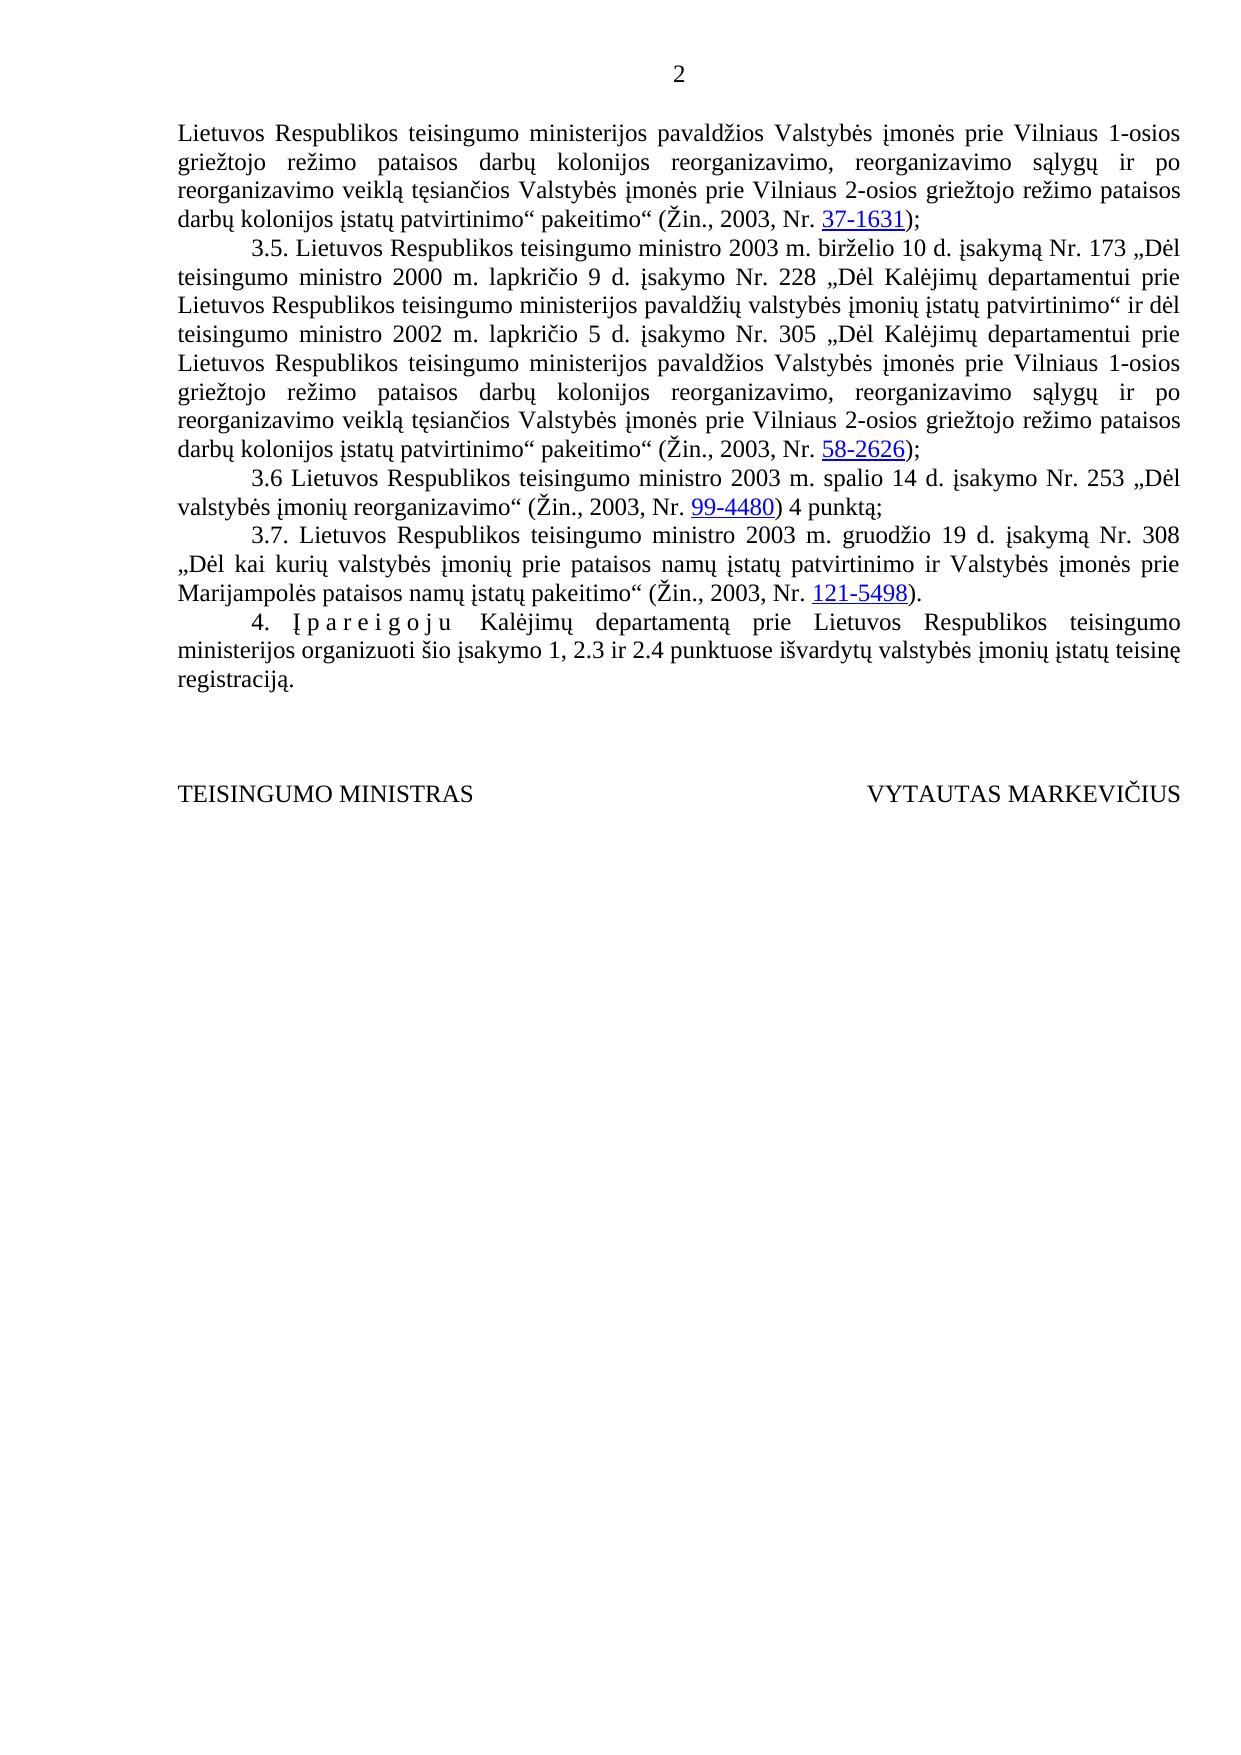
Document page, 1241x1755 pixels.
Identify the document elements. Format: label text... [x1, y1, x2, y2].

text Teisingumo ministras Vytautas Markevičius [177, 779, 1181, 808]
text 4. Įpareigoju Kalėjimų departamentą prie Lietuvos Respublikos teisingumo ministerijos organizuoti šio įsakymo 1, 2.3 ir 2.4 punktuose išvardytų valstybės įmonių įstatų teisinę registraciją. [177, 607, 1181, 693]
text 3.7. Lietuvos Respublikos teisingumo ministro 2003 m. gruodžio 19 d. įsakymą Nr. 308 „Dėl kai kurių valstybės įmonių prie pataisos namų įstatų patvirtinimo ir Valstybės įmonės prie Marijampolės pataisos namų įstatų pakeitimo“ (Žin., 2003, Nr. 121-5498). [177, 521, 1181, 607]
text 3.5. Lietuvos Respublikos teisingumo ministro 2003 m. birželio 10 d. įsakymą Nr. 173 „Dėl teisingumo ministro 2000 m. lapkričio 9 d. įsakymo Nr. 228 „Dėl Kalėjimų departamentui prie Lietuvos Respublikos teisingumo ministerijos pavaldžių valstybės įmonių įstatų patvirtinimo“ ir dėl teisingumo ministro 2002 m. lapkričio 5 d. įsakymo Nr. 305 „Dėl Kalėjimų departamentui prie Lietuvos Respublikos teisingumo ministerijos pavaldžios Valstybės įmonės prie Vilniaus 1-osios griežtojo režimo pataisos darbų kolonijos reorganizavimo, reorganizavimo sąlygų ir po reorganizavimo veiklą tęsiančios Valstybės įmonės prie Vilniaus 2-osios griežtojo režimo pataisos darbų kolonijos įstatų patvirtinimo“ pakeitimo“ (Žin., 2003, Nr. 58-2626); [177, 233, 1181, 463]
text 3.6 Lietuvos Respublikos teisingumo ministro 2003 m. spalio 14 d. įsakymo Nr. 253 „Dėl valstybės įmonių reorganizavimo“ (Žin., 2003, Nr. 99-4480) 4 punktą; [177, 463, 1181, 521]
text Lietuvos Respublikos teisingumo ministerijos pavaldžios Valstybės įmonės prie Vilniaus 1-osios griežtojo režimo pataisos darbų kolonijos reorganizavimo, reorganizavimo sąlygų ir po reorganizavimo veiklą tęsiančios Valstybės įmonės prie Vilniaus 2-osios griežtojo režimo pataisos darbų kolonijos įstatų patvirtinimo“ pakeitimo“ (Žin., 2003, Nr. 37-1631); [177, 118, 1181, 233]
